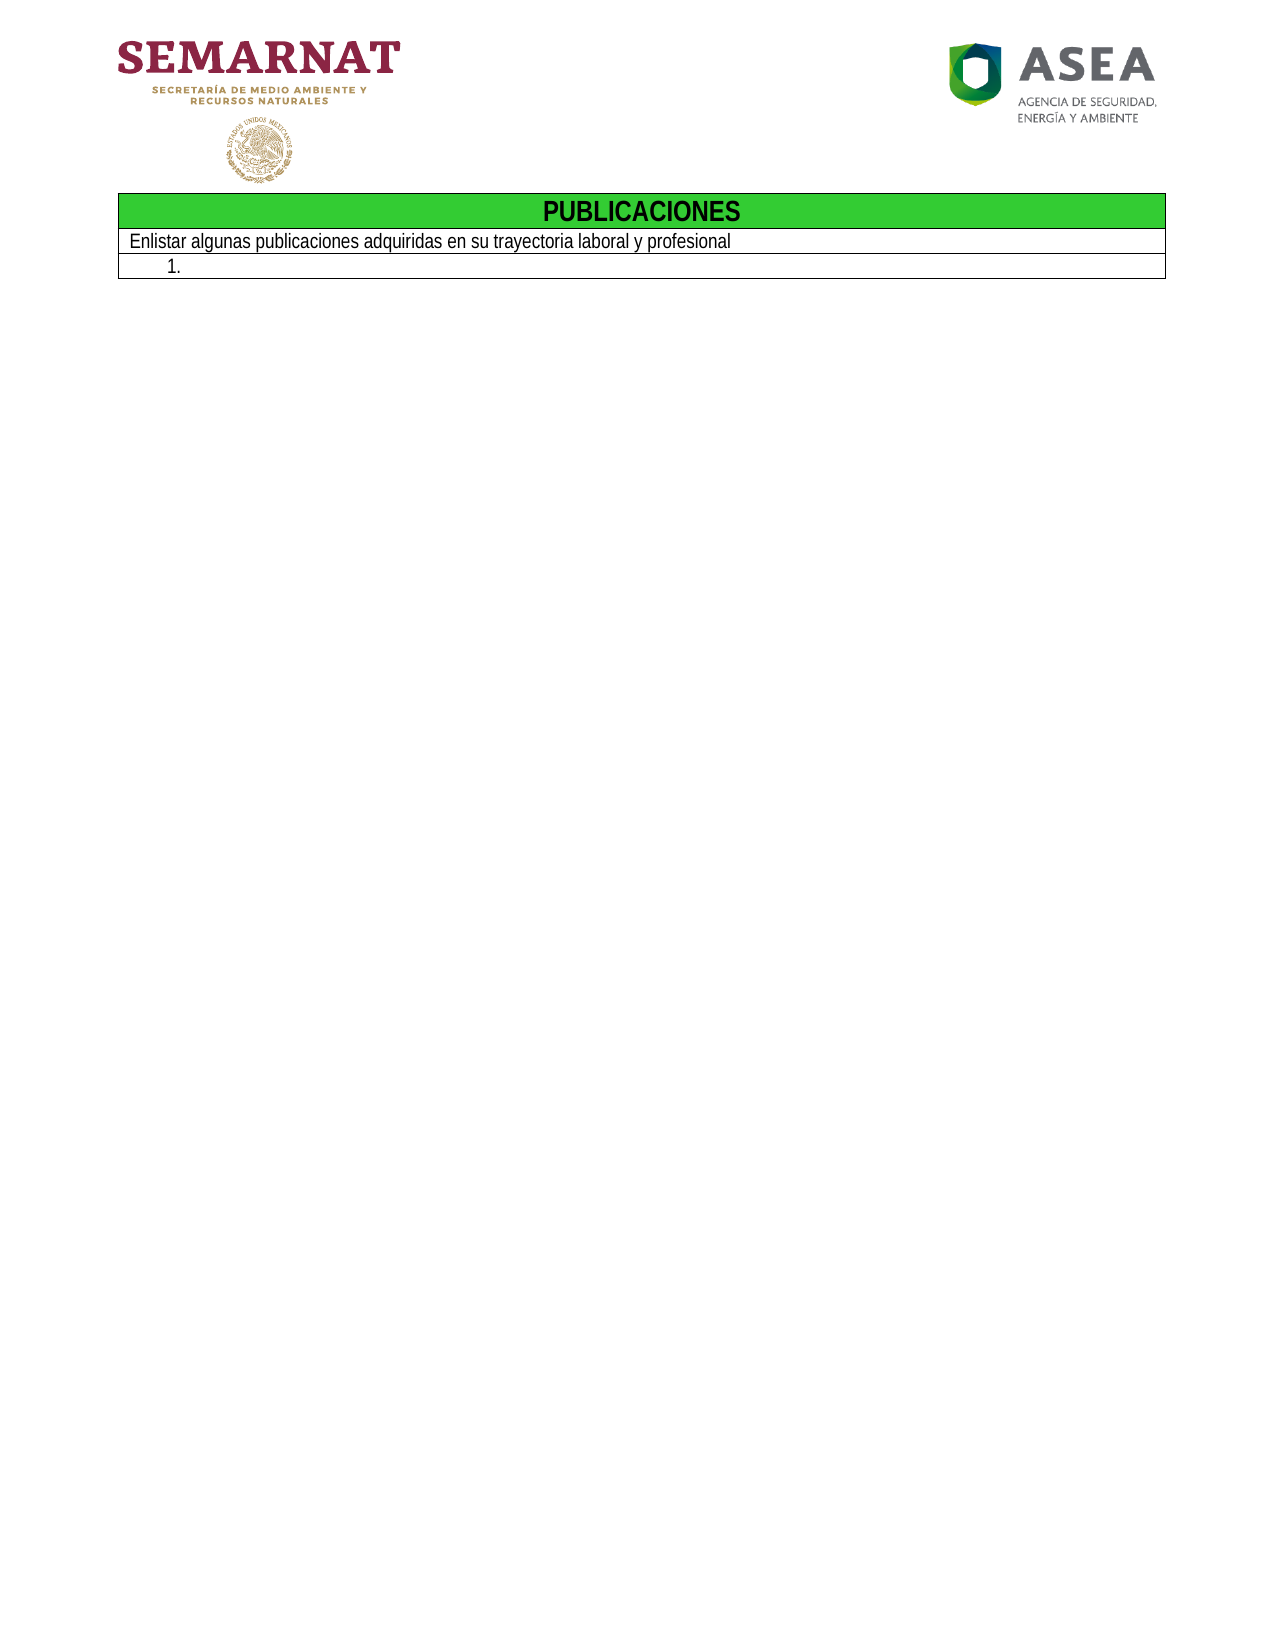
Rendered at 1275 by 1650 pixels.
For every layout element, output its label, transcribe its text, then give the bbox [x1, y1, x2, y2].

table_cell [119, 254, 1165, 278]
table_cell Enlistar algunas publicaciones adquiridas en su trayectoria laboral y profesional [119, 229, 1165, 253]
table_cell PUBLICACIONES [119, 194, 1165, 228]
